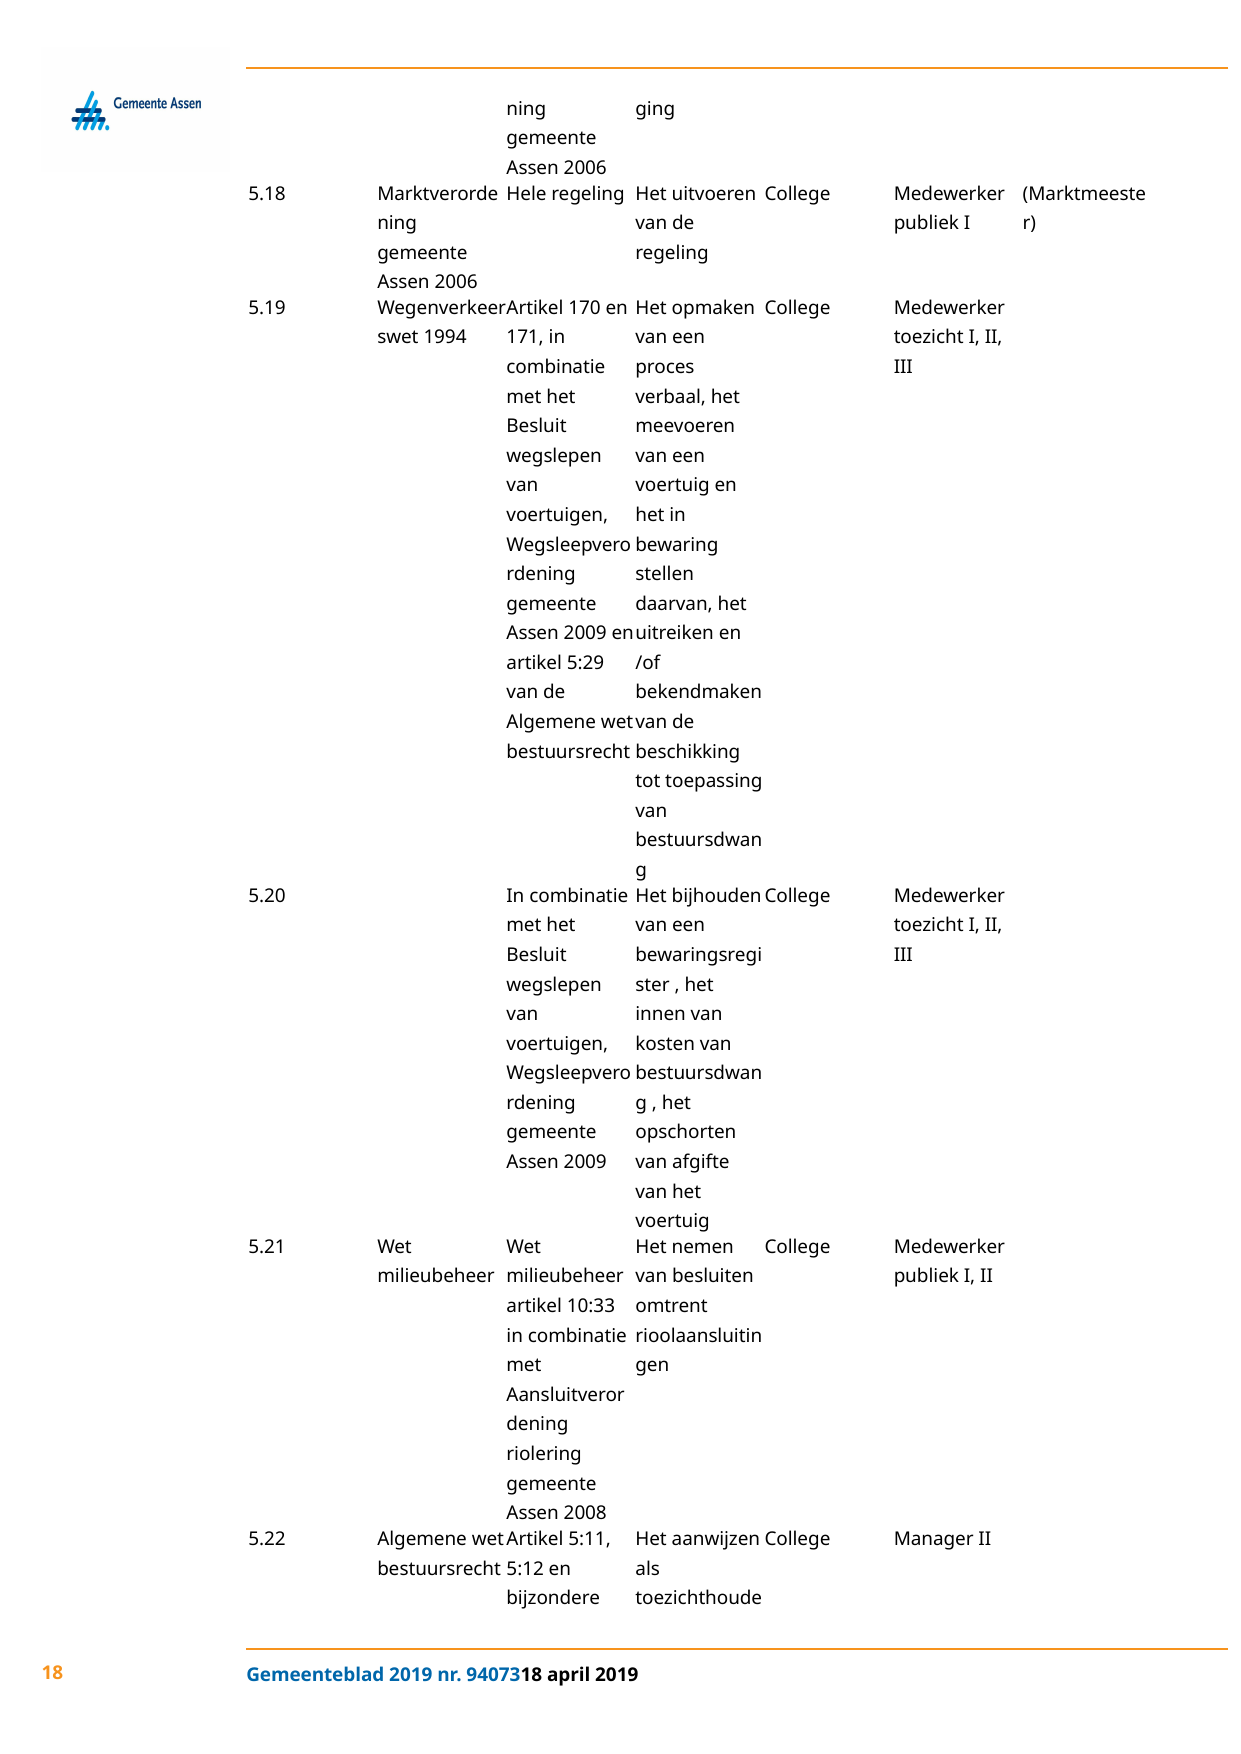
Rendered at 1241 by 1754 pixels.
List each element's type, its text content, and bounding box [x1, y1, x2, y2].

table_cell 5.19 [248, 294, 377, 882]
table_cell College [764, 1525, 893, 1610]
table_cell [894, 95, 1022, 180]
table_cell [1023, 1525, 1152, 1610]
table_cell Het uitvoeren van de regeling [635, 180, 764, 294]
table_cell College [764, 180, 893, 294]
table_cell Het opmaken van een proces verbaal, het meevoeren van een voertuig en het in bewaring stellen daarvan, het uitreiken en /of bekendmaken van de beschikking tot toepassing van bestuursdwang [635, 294, 764, 882]
table_cell Het bijhouden van een bewaringsregister , het innen van kosten van bestuursdwang , het opschorten van afgifte van het voertuig [635, 882, 764, 1233]
table_cell Wet milieubeheer artikel 10:33 in combinatie met Aansluitverordening riolering gemeente Assen 2008 [506, 1233, 635, 1525]
table_cell 5.18 [248, 180, 377, 294]
table_cell In combinatie met het Besluit wegslepen van voertuigen, Wegsleepverordening gemeente Assen 2009 [506, 882, 635, 1233]
table_cell College [764, 882, 893, 1233]
table_cell Manager II [894, 1525, 1022, 1610]
table_cell [1023, 95, 1152, 180]
table_cell Medewerker toezicht I, II, III [894, 882, 1022, 1233]
table_cell Medewerker toezicht I, II, III [894, 294, 1022, 882]
picture [41, 47, 231, 172]
table_cell 5.22 [248, 1525, 377, 1610]
table_cell 5.20 [248, 882, 377, 1233]
table_cell Medewerker publiek I, II [894, 1233, 1022, 1525]
table_cell [377, 95, 506, 180]
table_cell [764, 95, 893, 180]
table_cell Algemene wet bestuursrecht [377, 1525, 506, 1610]
table_cell [1023, 294, 1152, 882]
table_cell College [764, 294, 893, 882]
table_cell Marktverordening gemeente Assen 2006 [377, 180, 506, 294]
table_cell [377, 882, 506, 1233]
table_cell [1023, 1233, 1152, 1525]
table_cell ning gemeente Assen 2006 [506, 95, 635, 180]
table_cell Wegenverkeerswet 1994 [377, 294, 506, 882]
table_cell [1023, 882, 1152, 1233]
table_cell Artikel 5:11, 5:12 en bijzondere [506, 1525, 635, 1610]
table_cell Het aanwijzen als toezichthoude [635, 1525, 764, 1610]
table_cell Wet milieubeheer [377, 1233, 506, 1525]
table_cell Het nemen van besluiten omtrent rioolaansluitingen [635, 1233, 764, 1525]
table_cell (Marktmeester) [1023, 180, 1152, 294]
table_cell Hele regeling [506, 180, 635, 294]
table_cell Medewerker publiek I [894, 180, 1022, 294]
table_cell 5.21 [248, 1233, 377, 1525]
table_cell ging [635, 95, 764, 180]
table_cell Artikel 170 en 171, in combinatie met het Besluit wegslepen van voertuigen, Wegsleepverordening gemeente Assen 2009 en artikel 5:29 van de Algemene wet bestuursrecht [506, 294, 635, 882]
table_cell [248, 95, 377, 180]
table_cell College [764, 1233, 893, 1525]
